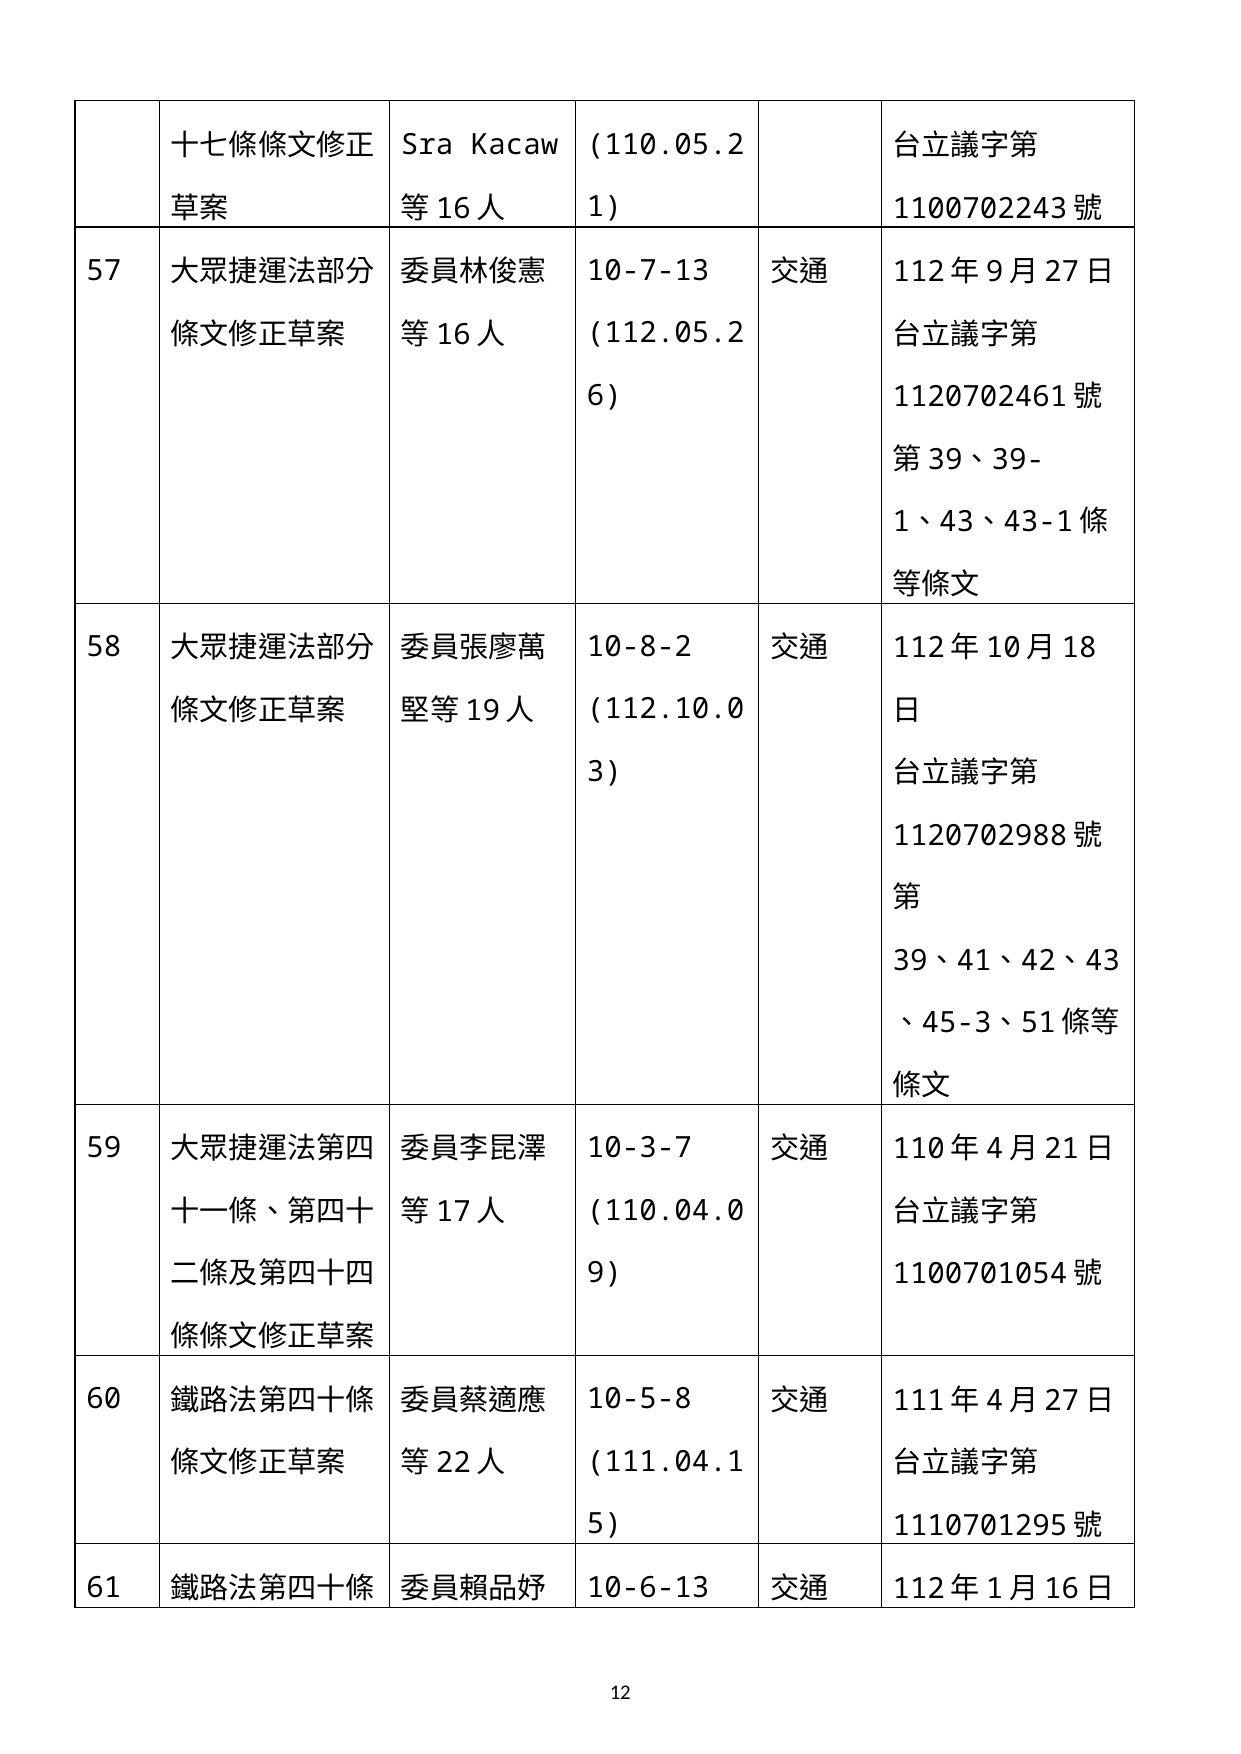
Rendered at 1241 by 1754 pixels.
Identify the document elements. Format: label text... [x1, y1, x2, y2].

table_cell [76, 101, 159, 226]
table_cell 110年4月21日 台立議字第1100701054號 [882, 1105, 1134, 1354]
table_cell 112年9月27日 台立議字第1120702461號 第39、39-1、43、43-1條等條文 [882, 228, 1134, 602]
table_cell 十七條條文修正草案 [160, 101, 389, 226]
table_cell [759, 101, 881, 226]
table_cell 10-7-13 (112.05.26) [576, 228, 758, 602]
table_cell 委員蔡適應等22人 [390, 1356, 575, 1543]
table_cell 交通 [759, 228, 881, 602]
table_cell 委員李昆澤等17人 [390, 1105, 575, 1354]
table_cell 台立議字第1100702243號 [882, 101, 1134, 226]
table_cell Sra Kacaw等16人 [390, 101, 575, 226]
table_cell 61 [76, 1544, 159, 1607]
table_cell 60 [76, 1356, 159, 1543]
table_cell 委員張廖萬堅等19人 [390, 604, 575, 1103]
table_cell 委員賴品妤 [390, 1544, 575, 1607]
table_cell 10-5-8 (111.04.15) [576, 1356, 758, 1543]
table_cell 交通 [759, 1544, 881, 1607]
table_cell 58 [76, 604, 159, 1103]
table_cell 10-6-13 [576, 1544, 758, 1607]
table_cell (110.05.21) [576, 101, 758, 226]
table_cell 112年10月18日 台立議字第1120702988號 第39、41、42、43、45-3、51條等條文 [882, 604, 1134, 1103]
table_cell 10-8-2 (112.10.03) [576, 604, 758, 1103]
table_cell 交通 [759, 604, 881, 1103]
table_cell 鐵路法第四十條條文修正草案 [160, 1356, 389, 1543]
table_cell 59 [76, 1105, 159, 1354]
table_cell 大眾捷運法部分條文修正草案 [160, 604, 389, 1103]
table_cell 委員林俊憲等16人 [390, 228, 575, 602]
table_cell 交通 [759, 1356, 881, 1543]
table_cell 大眾捷運法第四十一條、第四十二條及第四十四條條文修正草案 [160, 1105, 389, 1354]
table_cell 大眾捷運法部分條文修正草案 [160, 228, 389, 602]
table_cell 交通 [759, 1105, 881, 1354]
table_cell 鐵路法第四十條 [160, 1544, 389, 1607]
table_cell 57 [76, 228, 159, 602]
table_cell 111年4月27日 台立議字第1110701295號 [882, 1356, 1134, 1543]
table_cell 112年1月16日 [882, 1544, 1134, 1607]
table_cell 10-3-7 (110.04.09) [576, 1105, 758, 1354]
